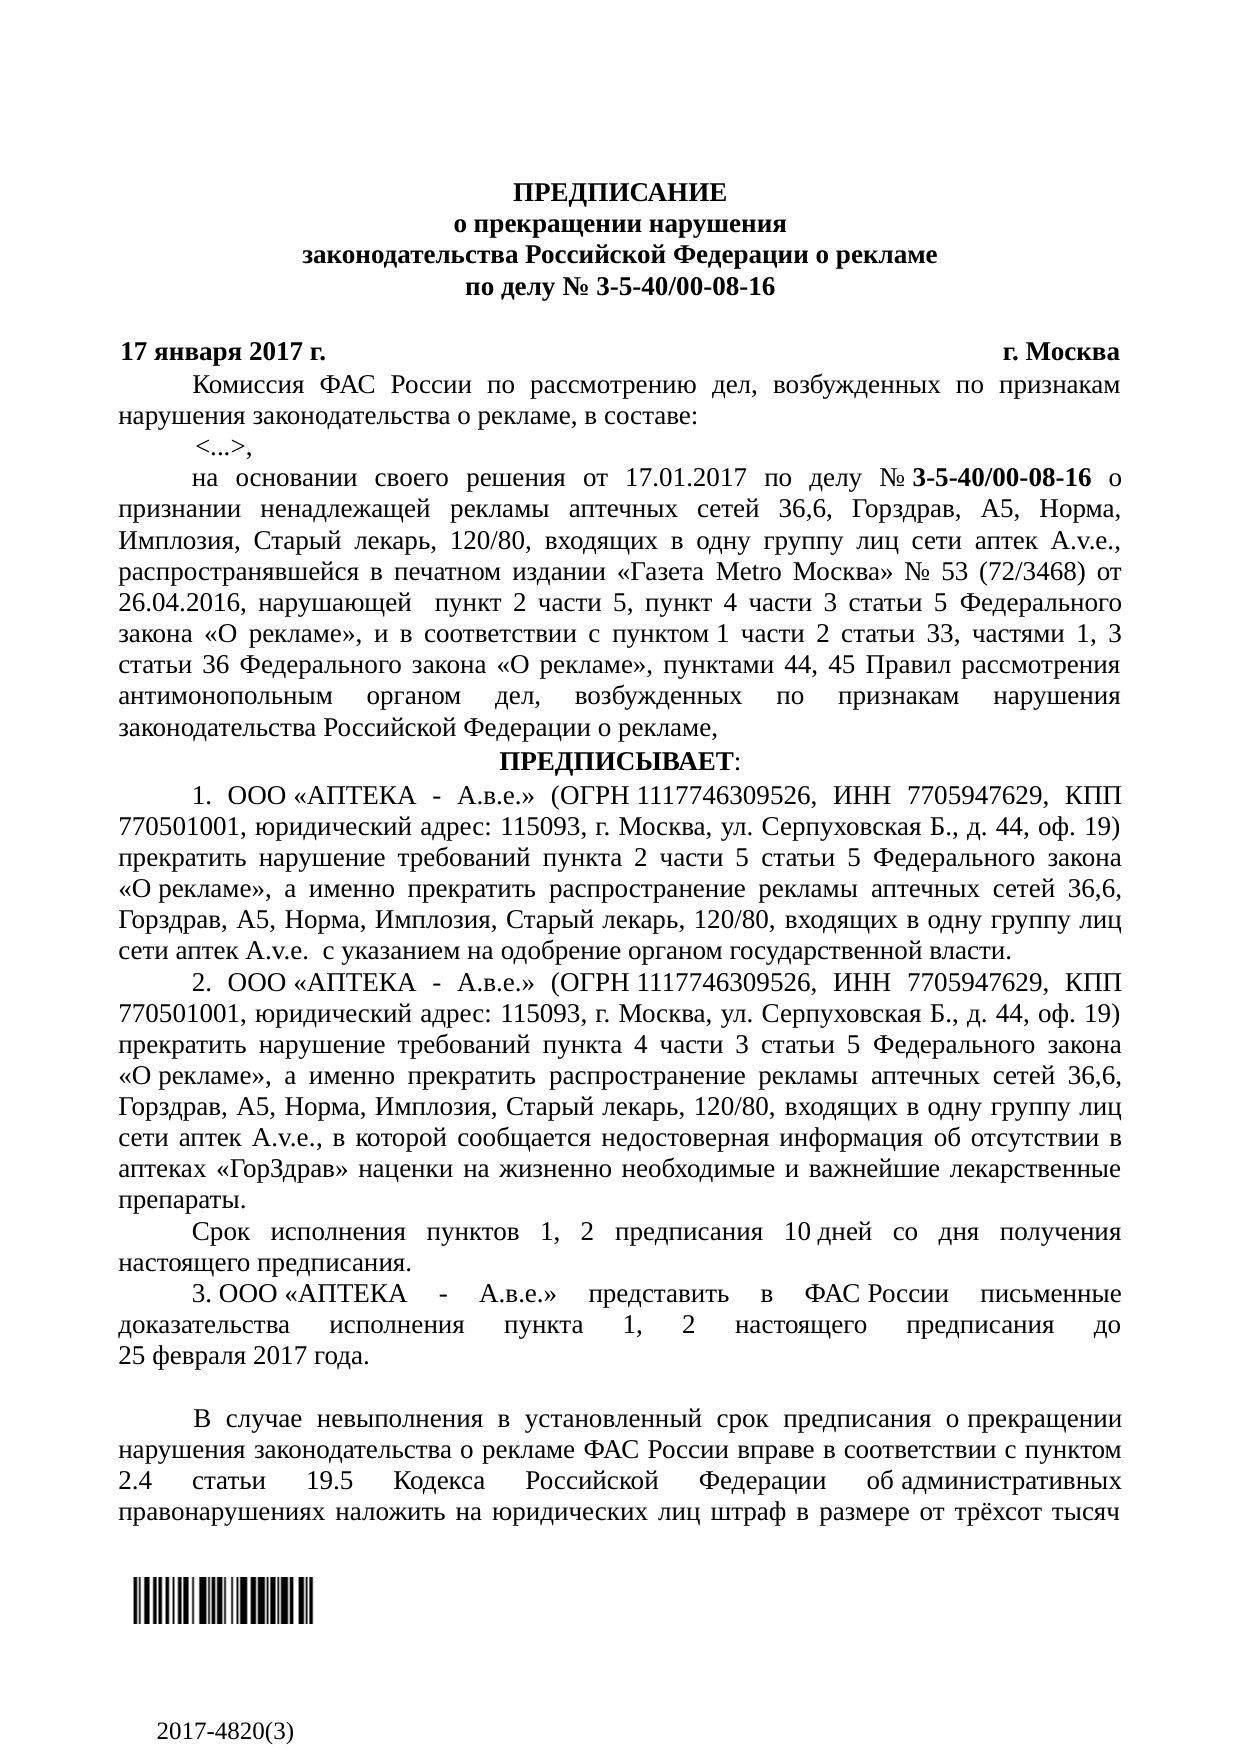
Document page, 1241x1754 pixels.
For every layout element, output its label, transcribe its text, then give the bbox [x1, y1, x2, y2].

picture [118, 1577, 331, 1624]
text 17 января 2017 г. г. Москва [118, 335, 1122, 366]
text на основании своего решения от 17.01.2017 по делу № 3-5-40/00-08-16 о признании ненадлежащей рекламы аптечных сетей 36,6, Горздрав, А5, Норма, Имплозия, Старый лекарь, 120/80, входящих в одну группу лиц сети аптек A.v.e., распространявшейся в печатном издании «Газета Metro Москва» № 53 (72/3468) от 26.04.2016, нарушающей пункт 2 части 5, пункт 4 части 3 статьи 5 Федерального закона «О рекламе», и в соответствии с пунктом 1 части 2 статьи 33, частями 1, 3 статьи 36 Федерального закона «О рекламе», пунктами 44, 45 Правил рассмотрения антимонопольным органом дел, возбужденных по признакам нарушения законодательства Российской Федерации о рекламе, [118, 461, 1122, 742]
text ПРЕДПИСЫВАЕТ: [118, 745, 1122, 776]
text 2. ООО «АПТЕКА - А.в.е.» (ОГРН 1117746309526, ИНН 7705947629, КПП 770501001, юридический адрес: 115093, г. Москва, ул. Серпуховская Б., д. 44, оф. 19) прекратить нарушение требований пункта 4 части 3 статьи 5 Федерального закона «О рекламе», а именно прекратить распространение рекламы аптечных сетей 36,6, Горздрав, А5, Норма, Имплозия, Старый лекарь, 120/80, входящих в одну группу лиц сети аптек A.v.e., в которой сообщается недостоверная информация об отсутствии в аптеках «ГорЗдрав» наценки на жизненно необходимые и важнейшие лекарственные препараты. [118, 966, 1122, 1215]
text В случае невыполнения в установленный срок предписания о прекращении нарушения законодательства о рекламе ФАС России вправе в соответствии с пунктом 2.4 статьи 19.5 Кодекса Российской Федерации об административных правонарушениях наложить на юридических лиц штраф в размере от трёхсот тысяч [118, 1402, 1122, 1526]
text 1. ООО «АПТЕКА - А.в.е.» (ОГРН 1117746309526, ИНН 7705947629, КПП 770501001, юридический адрес: 115093, г. Москва, ул. Серпуховская Б., д. 44, оф. 19) прекратить нарушение требований пункта 2 части 5 статьи 5 Федерального закона «О рекламе», а именно прекратить распространение рекламы аптечных сетей 36,6, Горздрав, А5, Норма, Имплозия, Старый лекарь, 120/80, входящих в одну группу лиц сети аптек A.v.e. с указанием на одобрение органом государственной власти. [118, 779, 1122, 966]
text Комиссия ФАС России по рассмотрению дел, возбужденных по признакам нарушения законодательства о рекламе, в составе: [118, 368, 1122, 430]
text законодательства Российской Федерации о рекламе [118, 239, 1122, 270]
text по делу № 3-5-40/00-08-16 [118, 270, 1122, 301]
text о прекращении нарушения [118, 207, 1122, 239]
text 3. ООО «АПТЕКА - А.в.е.» представить в ФАС России письменные доказательства исполнения пункта 1, 2 настоящего предписания до 25 февраля 2017 года. [118, 1277, 1122, 1371]
text <...>, [118, 430, 1122, 461]
text ПРЕДПИСАНИЕ [118, 176, 1122, 207]
text Срок исполнения пунктов 1, 2 предписания 10 дней со дня получения настоящего предписания. [118, 1215, 1122, 1277]
